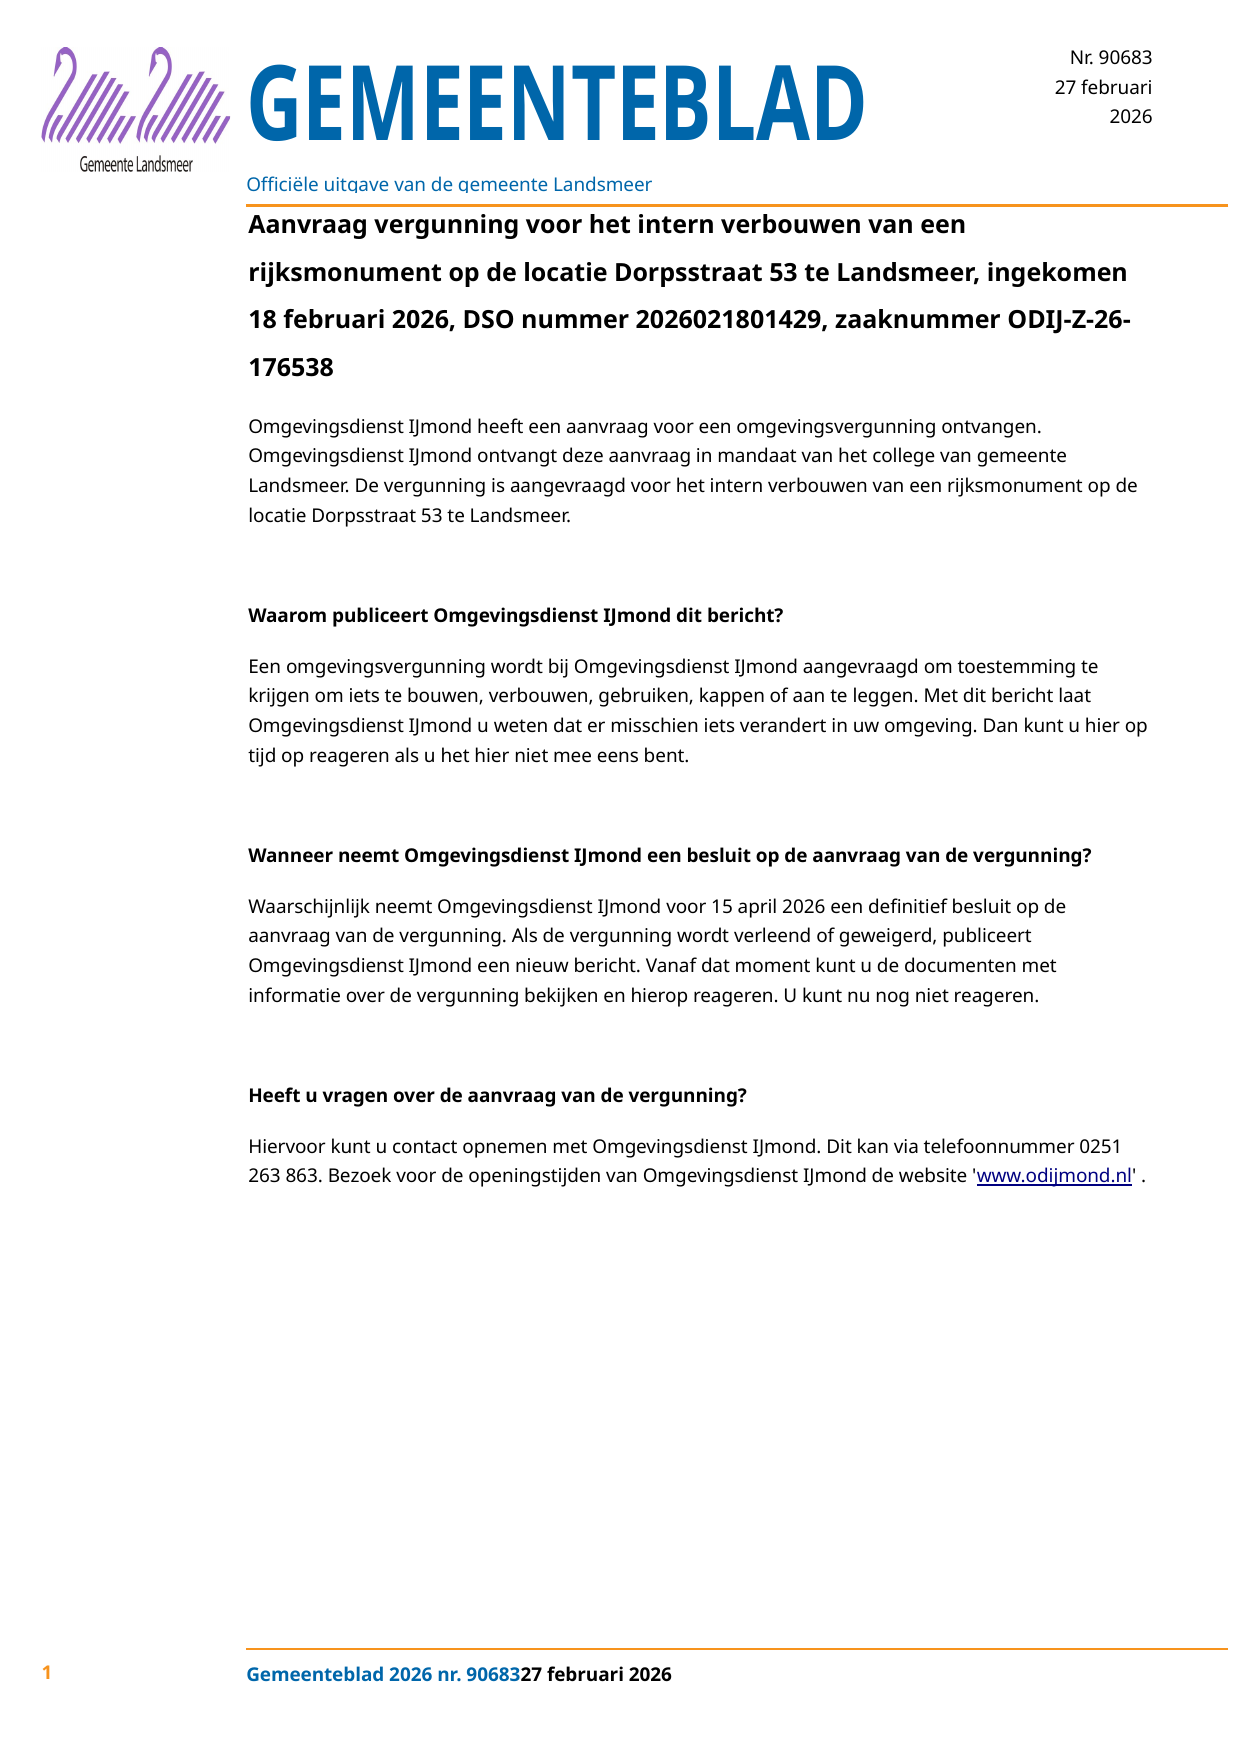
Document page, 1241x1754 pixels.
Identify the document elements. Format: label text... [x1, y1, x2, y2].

text Een omgevingsvergunning wordt bij Omgevingsdienst IJmond aangevraagd om toestemming te krijgen om iets te bouwen, verbouwen, gebruiken, kappen of aan te leggen. Met dit bericht laat Omgevingsdienst IJmond u weten dat er misschien iets verandert in uw omgeving. Dan kunt u hier op tijd op reageren als u het hier niet mee eens bent. [248, 653, 1152, 768]
picture [41, 47, 231, 172]
text Omgevingsdienst IJmond heeft een aanvraag voor een omgevingsvergunning ontvangen. Omgevingsdienst IJmond ontvangt deze aanvraag in mandaat van het college van gemeente Landsmeer. De vergunning is aangevraagd voor het intern verbouwen van een rijksmonument op de locatie Dorpsstraat 53 te Landsmeer. [248, 413, 1152, 528]
text Waarom publiceert Omgevingsdienst IJmond dit bericht? [248, 603, 1152, 628]
text Wanneer neemt Omgevingsdienst IJmond een besluit op de aanvraag van de vergunning? [248, 843, 1152, 868]
text Hiervoor kunt u contact opnemen met Omgevingsdienst IJmond. Dit kan via telefoonnummer 0251 263 863. Bezoek voor de openingstijden van Omgevingsdienst IJmond de website 'www.odijmond.nl' . [248, 1133, 1152, 1188]
text Heeft u vragen over de aanvraag van de vergunning? [248, 1083, 1152, 1108]
text Waarschijnlijk neemt Omgevingsdienst IJmond voor 15 april 2026 een definitief besluit op de aanvraag van de vergunning. Als de vergunning wordt verleend of geweigerd, publiceert Omgevingsdienst IJmond een nieuw bericht. Vanaf dat moment kunt u de documenten met informatie over de vergunning bekijken en hierop reageren. U kunt nu nog niet reageren. [248, 893, 1152, 1008]
text Aanvraag vergunning voor het intern verbouwen van een rijksmonument op de locatie Dorpsstraat 53 te Landsmeer, ingekomen 18 februari 2026, DSO nummer 2026021801429, zaaknummer ODIJ-Z-26-176538 [248, 207, 1152, 384]
